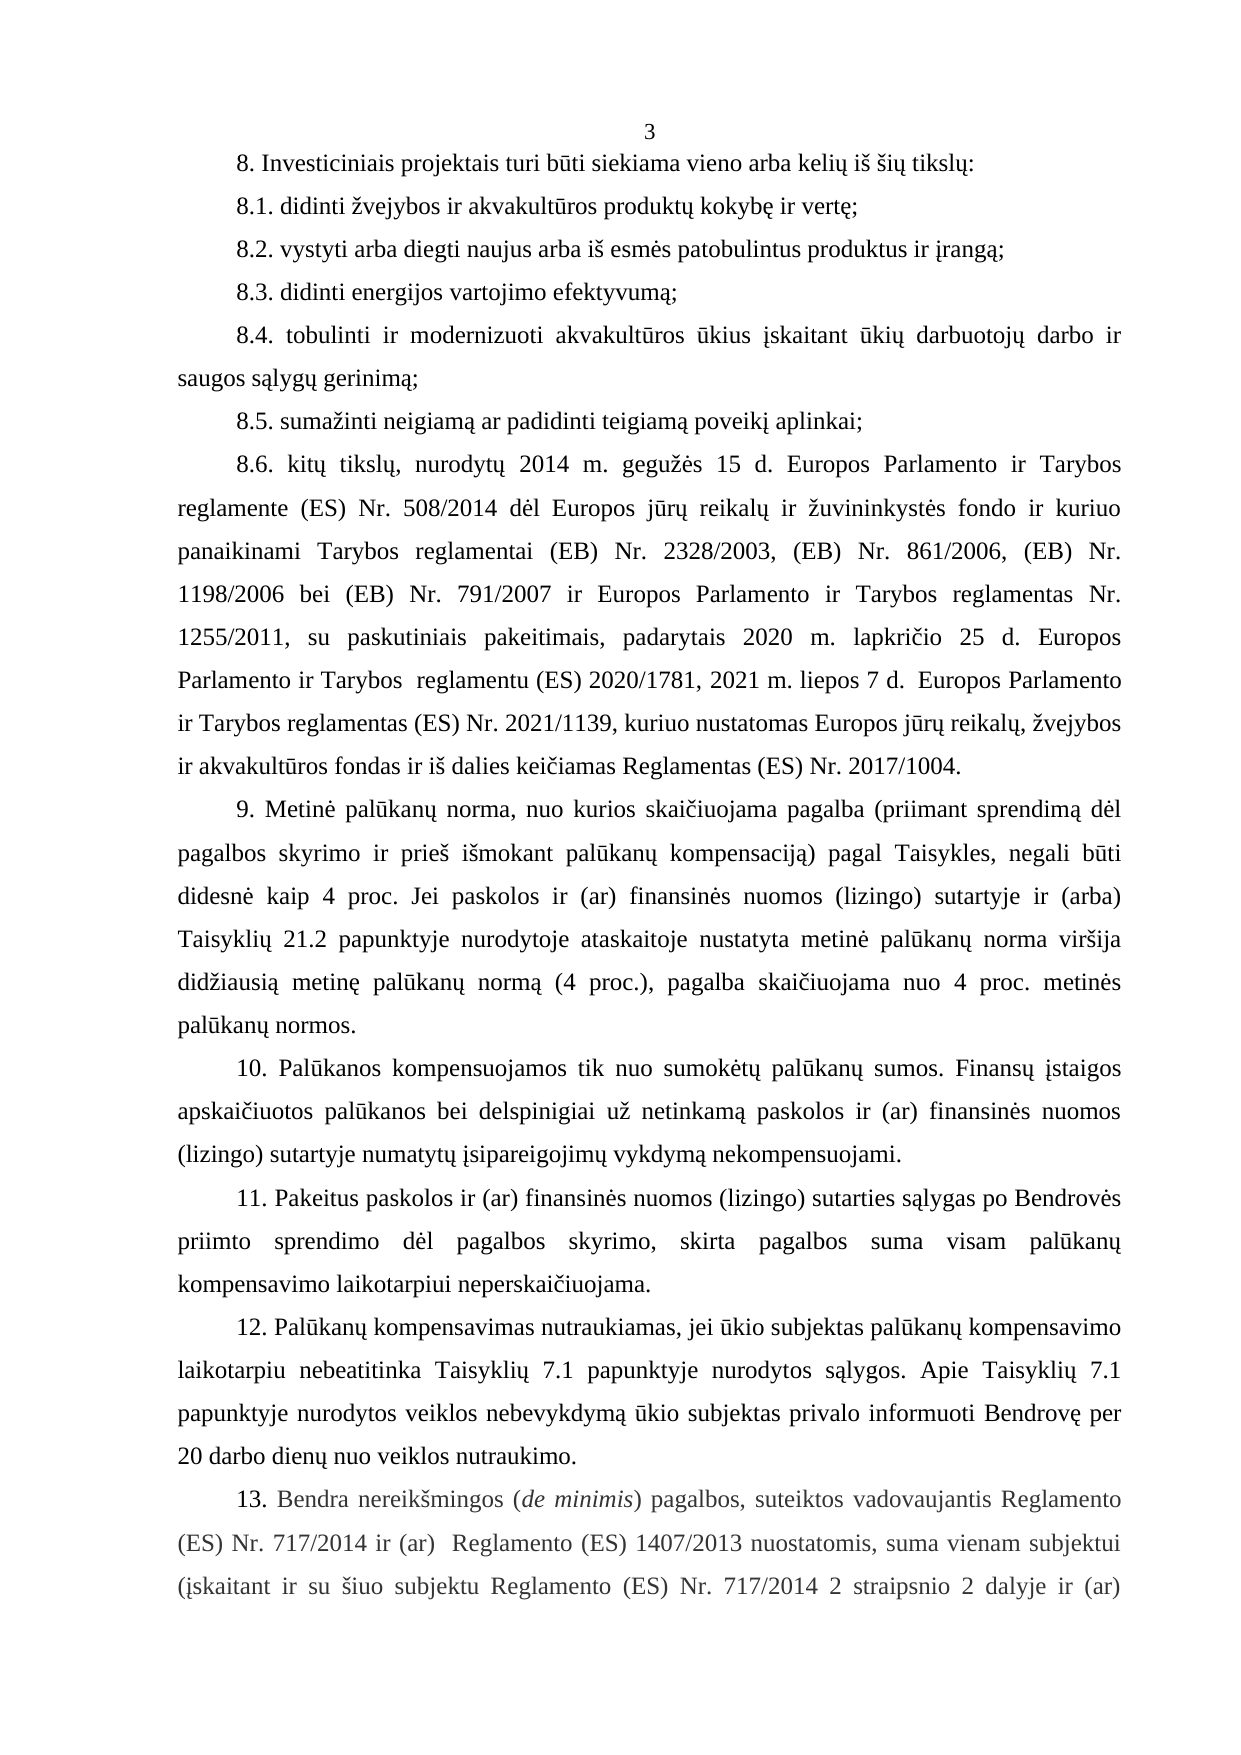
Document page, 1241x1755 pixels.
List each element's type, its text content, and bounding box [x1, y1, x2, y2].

text 10. Palūkanos kompensuojamos tik nuo sumokėtų palūkanų sumos. Finansų įstaigos apskaičiuotos palūkanos bei delspinigiai už netinkamą paskolos ir (ar) finansinės nuomos (lizingo) sutartyje numatytų įsipareigojimų vykdymą nekompensuojami. [177, 1053, 1122, 1168]
text 8.2. vystyti arba diegti naujus arba iš esmės patobulintus produktus ir įrangą; [177, 234, 1122, 263]
text 8.1. didinti žvejybos ir akvakultūros produktų kokybę ir vertę; [177, 191, 1122, 219]
text 8.5. sumažinti neigiamą ar padidinti teigiamą poveikį aplinkai; [177, 406, 1122, 435]
text 8.4. tobulinti ir modernizuoti akvakultūros ūkius įskaitant ūkių darbuotojų darbo ir saugos sąlygų gerinimą; [177, 320, 1122, 392]
text 13. Bendra nereikšmingos (de minimis) pagalbos, suteiktos vadovaujantis Reglamento (ES) Nr. 717/2014 ir (ar) Reglamento (ES) 1407/2013 nuostatomis, suma vienam subjektui (įskaitant ir su šiuo subjektu Reglamento (ES) Nr. 717/2014 2 straipsnio 2 dalyje ir (ar) [177, 1484, 1122, 1599]
text 8. Investiciniais projektais turi būti siekiama vieno arba kelių iš šių tikslų: [177, 148, 1122, 176]
text 11. Pakeitus paskolos ir (ar) finansinės nuomos (lizingo) sutarties sąlygas po Bendrovės priimto sprendimo dėl pagalbos skyrimo, skirta pagalbos suma visam palūkanų kompensavimo laikotarpiui neperskaičiuojama. [177, 1183, 1122, 1298]
text 12. Palūkanų kompensavimas nutraukiamas, jei ūkio subjektas palūkanų kompensavimo laikotarpiu nebeatitinka Taisyklių 7.1 papunktyje nurodytos sąlygos. Apie Taisyklių 7.1 papunktyje nurodytos veiklos nebevykdymą ūkio subjektas privalo informuoti Bendrovę per 20 darbo dienų nuo veiklos nutraukimo. [177, 1312, 1122, 1470]
text 8.3. didinti energijos vartojimo efektyvumą; [177, 277, 1122, 306]
text 9. Metinė palūkanų norma, nuo kurios skaičiuojama pagalba (priimant sprendimą dėl pagalbos skyrimo ir prieš išmokant palūkanų kompensaciją) pagal Taisykles, negali būti didesnė kaip 4 proc. Jei paskolos ir (ar) finansinės nuomos (lizingo) sutartyje ir (arba) Taisyklių 21.2 papunktyje nurodytoje ataskaitoje nustatyta metinė palūkanų norma viršija didžiausią metinę palūkanų normą (4 proc.), pagalba skaičiuojama nuo 4 proc. metinės palūkanų normos. [177, 794, 1122, 1039]
text 8.6. kitų tikslų, nurodytų 2014 m. gegužės 15 d. Europos Parlamento ir Tarybos reglamente (ES) Nr. 508/2014 dėl Europos jūrų reikalų ir žuvininkystės fondo ir kuriuo panaikinami Tarybos reglamentai (EB) Nr. 2328/2003, (EB) Nr. 861/2006, (EB) Nr. 1198/2006 bei (EB) Nr. 791/2007 ir Europos Parlamento ir Tarybos reglamentas Nr. 1255/2011, su paskutiniais pakeitimais, padarytais 2020 m. lapkričio 25 d. Europos Parlamento ir Tarybos reglamentu (ES) 2020/1781, 2021 m. liepos 7 d. Europos Parlamento ir Tarybos reglamentas (ES) Nr. 2021/1139, kuriuo nustatomas Europos jūrų reikalų, žvejybos ir akvakultūros fondas ir iš dalies keičiamas Reglamentas (ES) Nr. 2017/1004. [177, 449, 1122, 780]
